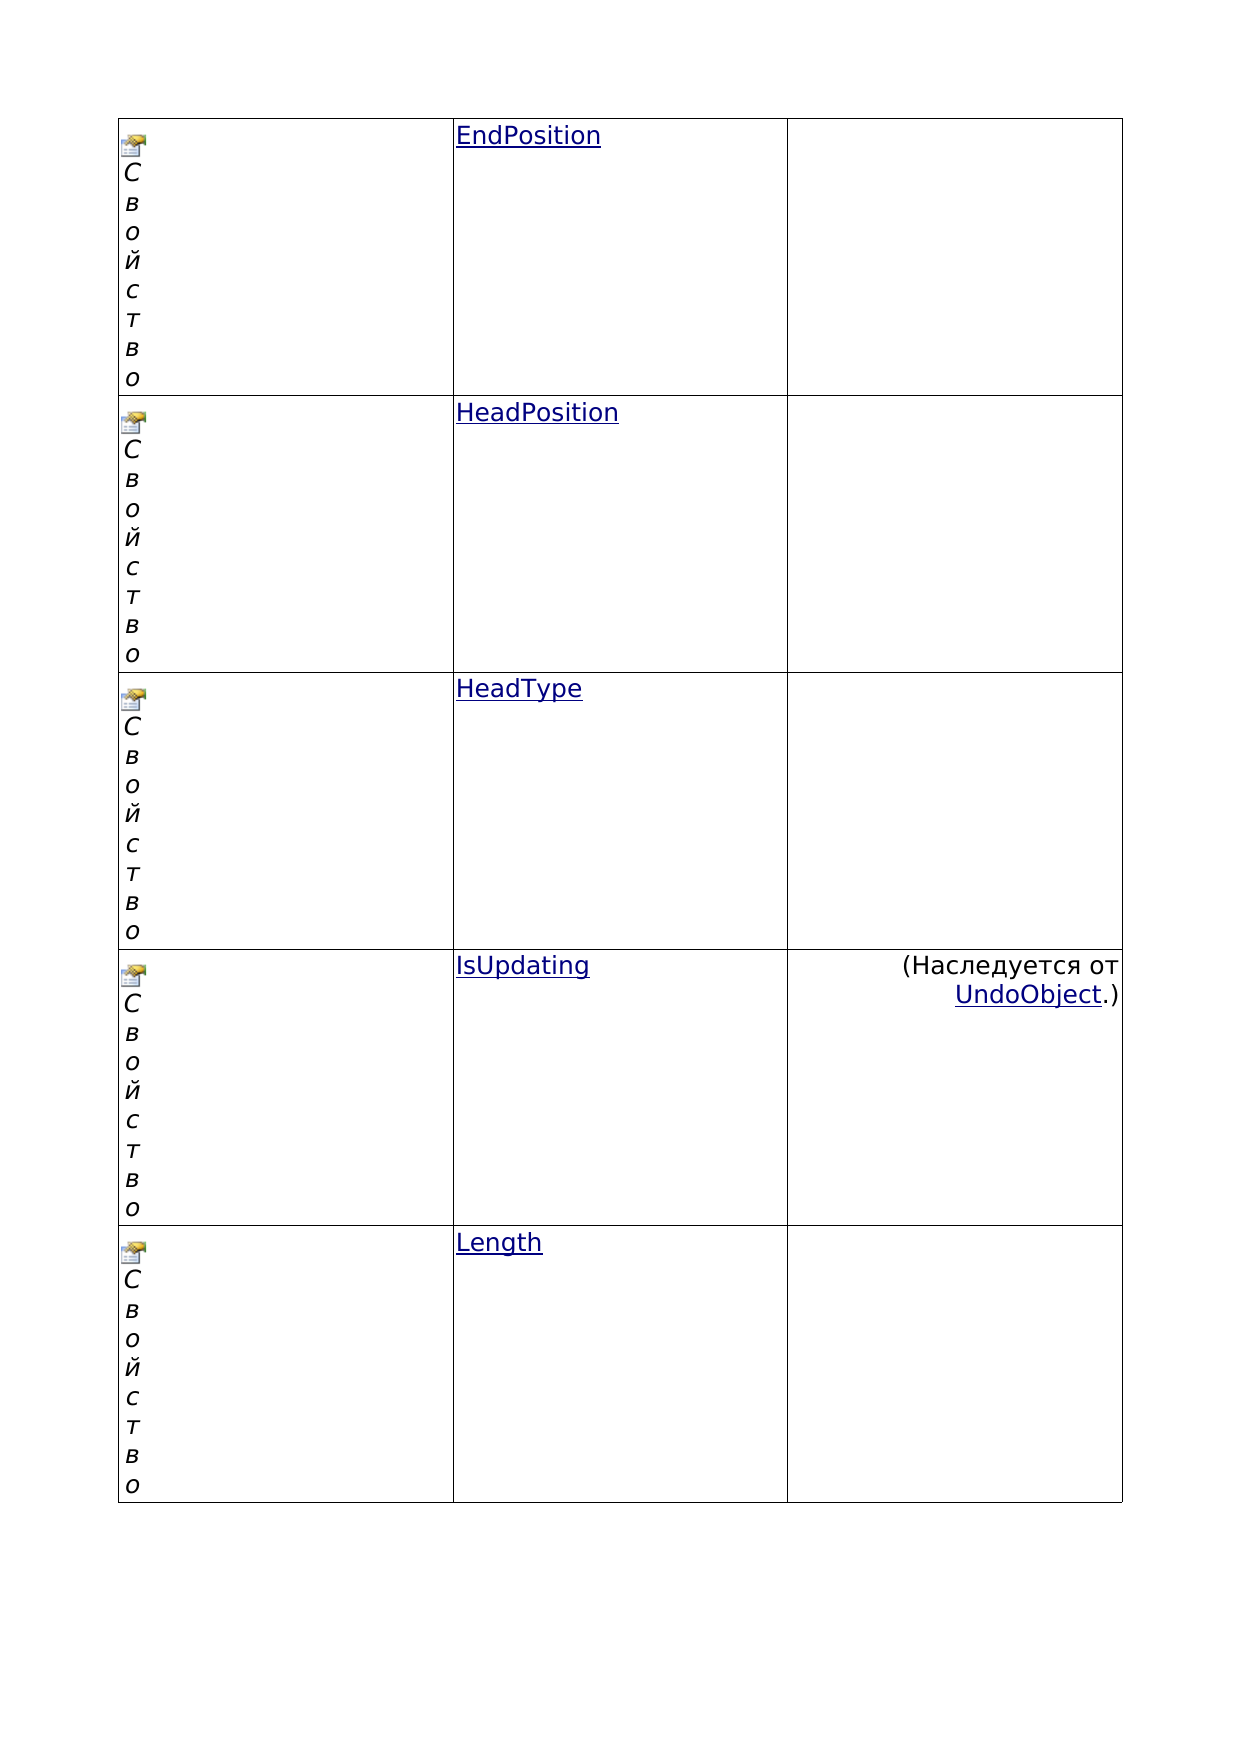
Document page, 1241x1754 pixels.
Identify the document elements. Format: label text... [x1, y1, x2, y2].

picture [121, 687, 147, 713]
table_cell [119, 119, 453, 395]
table_cell [119, 1226, 453, 1502]
table_cell HeadPosition [454, 396, 787, 672]
table_cell [119, 396, 453, 672]
table_cell [119, 950, 453, 1225]
table_cell EndPosition [454, 119, 787, 395]
table_cell IsUpdating [454, 950, 787, 1225]
table_cell HeadType [454, 673, 787, 948]
table_cell [788, 396, 1122, 672]
picture [121, 963, 147, 989]
table_cell [788, 1226, 1122, 1502]
table_cell [788, 119, 1122, 395]
picture [121, 133, 147, 159]
table_cell Length [454, 1226, 787, 1502]
picture [121, 1240, 147, 1266]
table_cell (Наследуется от UndoObject.) [788, 950, 1122, 1225]
table_cell [119, 673, 453, 948]
table_cell [788, 673, 1122, 948]
picture [121, 410, 147, 436]
